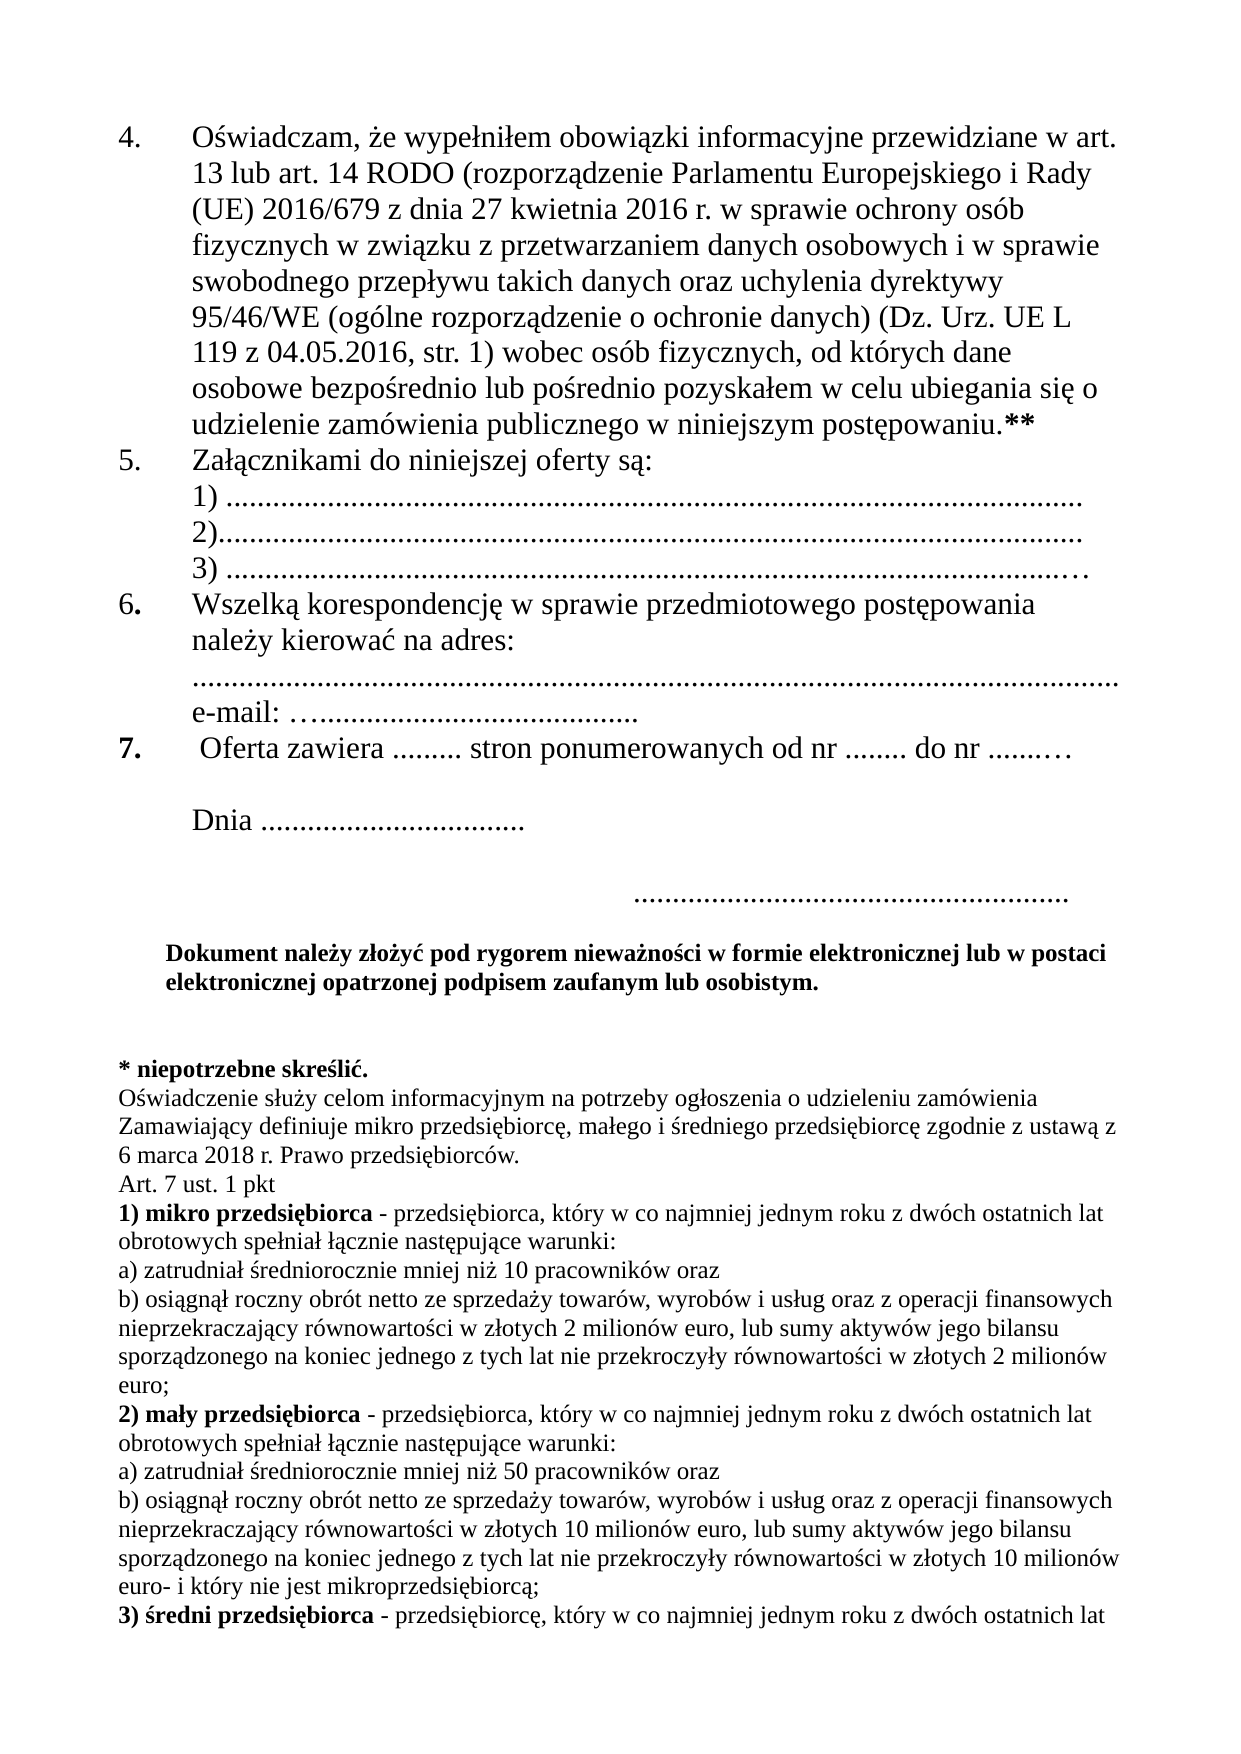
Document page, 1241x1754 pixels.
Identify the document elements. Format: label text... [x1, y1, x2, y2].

text a) zatrudniał średniorocznie mniej niż 50 pracowników oraz [118, 1456, 1123, 1485]
text 3) średni przedsiębiorca - przedsiębiorcę, który w co najmniej jednym roku z dwóch ostatnich lat [118, 1600, 1123, 1629]
text Oświadczenie służy celom informacyjnym na potrzeby ogłoszenia o udzieleniu zamówienia Zamawiający definiuje mikro przedsiębiorcę, małego i średniego przedsiębiorcę zgodnie z ustawą z 6 marca 2018 r. Prawo przedsiębiorców. [118, 1083, 1123, 1169]
text 3) ...........................................................................................................… 6. Wszelką korespondencję w sprawie przedmiotowego postępowania należy kierować na adres: [118, 549, 1123, 657]
text b) osiągnął roczny obrót netto ze sprzedaży towarów, wyrobów i usług oraz z operacji finansowych nieprzekraczający równowartości w złotych 2 milionów euro, lub sumy aktywów jego bilansu sporządzonego na koniec jednego z tych lat nie przekroczyły równowartości w złotych 2 milionów euro; [118, 1284, 1123, 1399]
text b) osiągnął roczny obrót netto ze sprzedaży towarów, wyrobów i usług oraz z operacji finansowych nieprzekraczający równowartości w złotych 10 milionów euro, lub sumy aktywów jego bilansu sporządzonego na koniec jednego z tych lat nie przekroczyły równowartości w złotych 10 milionów euro- i który nie jest mikroprzedsiębiorcą; [118, 1485, 1123, 1600]
text 4. Oświadczam, że wypełniłem obowiązki informacyjne przewidziane w art. 13 lub art. 14 RODO (rozporządzenie Parlamentu Europejskiego i Rady (UE) 2016/679 z dnia 27 kwietnia 2016 r. w sprawie ochrony osób fizycznych w związku z przetwarzaniem danych osobowych i w sprawie swobodnego przepływu takich danych oraz uchylenia dyrektywy 95/46/WE (ogólne rozporządzenie o ochronie danych) (Dz. Urz. UE L 119 z 04.05.2016, str. 1) wobec osób fizycznych, od których dane osobowe bezpośrednio lub pośrednio pozyskałem w celu ubiegania się o udzielenie zamówienia publicznego w niniejszym postępowaniu.** [118, 118, 1123, 442]
text ....................................................................................................................... [118, 657, 1123, 693]
text e-mail: …......................................... [118, 693, 1123, 729]
list Dokument należy złożyć pod rygorem nieważności w formie elektronicznej lub w postaci elektronicznej opatrzonej podpisem zaufanym lub osobistym. [165, 937, 1123, 996]
text * niepotrzebne skreślić. [118, 1054, 1123, 1083]
text 1) mikro przedsiębiorca - przedsiębiorca, który w co najmniej jednym roku z dwóch ostatnich lat obrotowych spełniał łącznie następujące warunki: [118, 1198, 1123, 1255]
text 2) mały przedsiębiorca - przedsiębiorca, który w co najmniej jednym roku z dwóch ostatnich lat obrotowych spełniał łącznie następujące warunki: [118, 1399, 1123, 1456]
text Art. 7 ust. 1 pkt [118, 1169, 1123, 1198]
text 7. Oferta zawiera ......... stron ponumerowanych od nr ........ do nr .......… [118, 729, 1123, 765]
text ........................................................ [118, 873, 1123, 909]
text a) zatrudniał średniorocznie mniej niż 10 pracowników oraz [118, 1255, 1123, 1284]
text Dnia .................................. [118, 801, 1123, 837]
text 5. Załącznikami do niniejszej oferty są: 1) .............................................................................................................. 2)............................................................................................................... [118, 442, 1123, 549]
